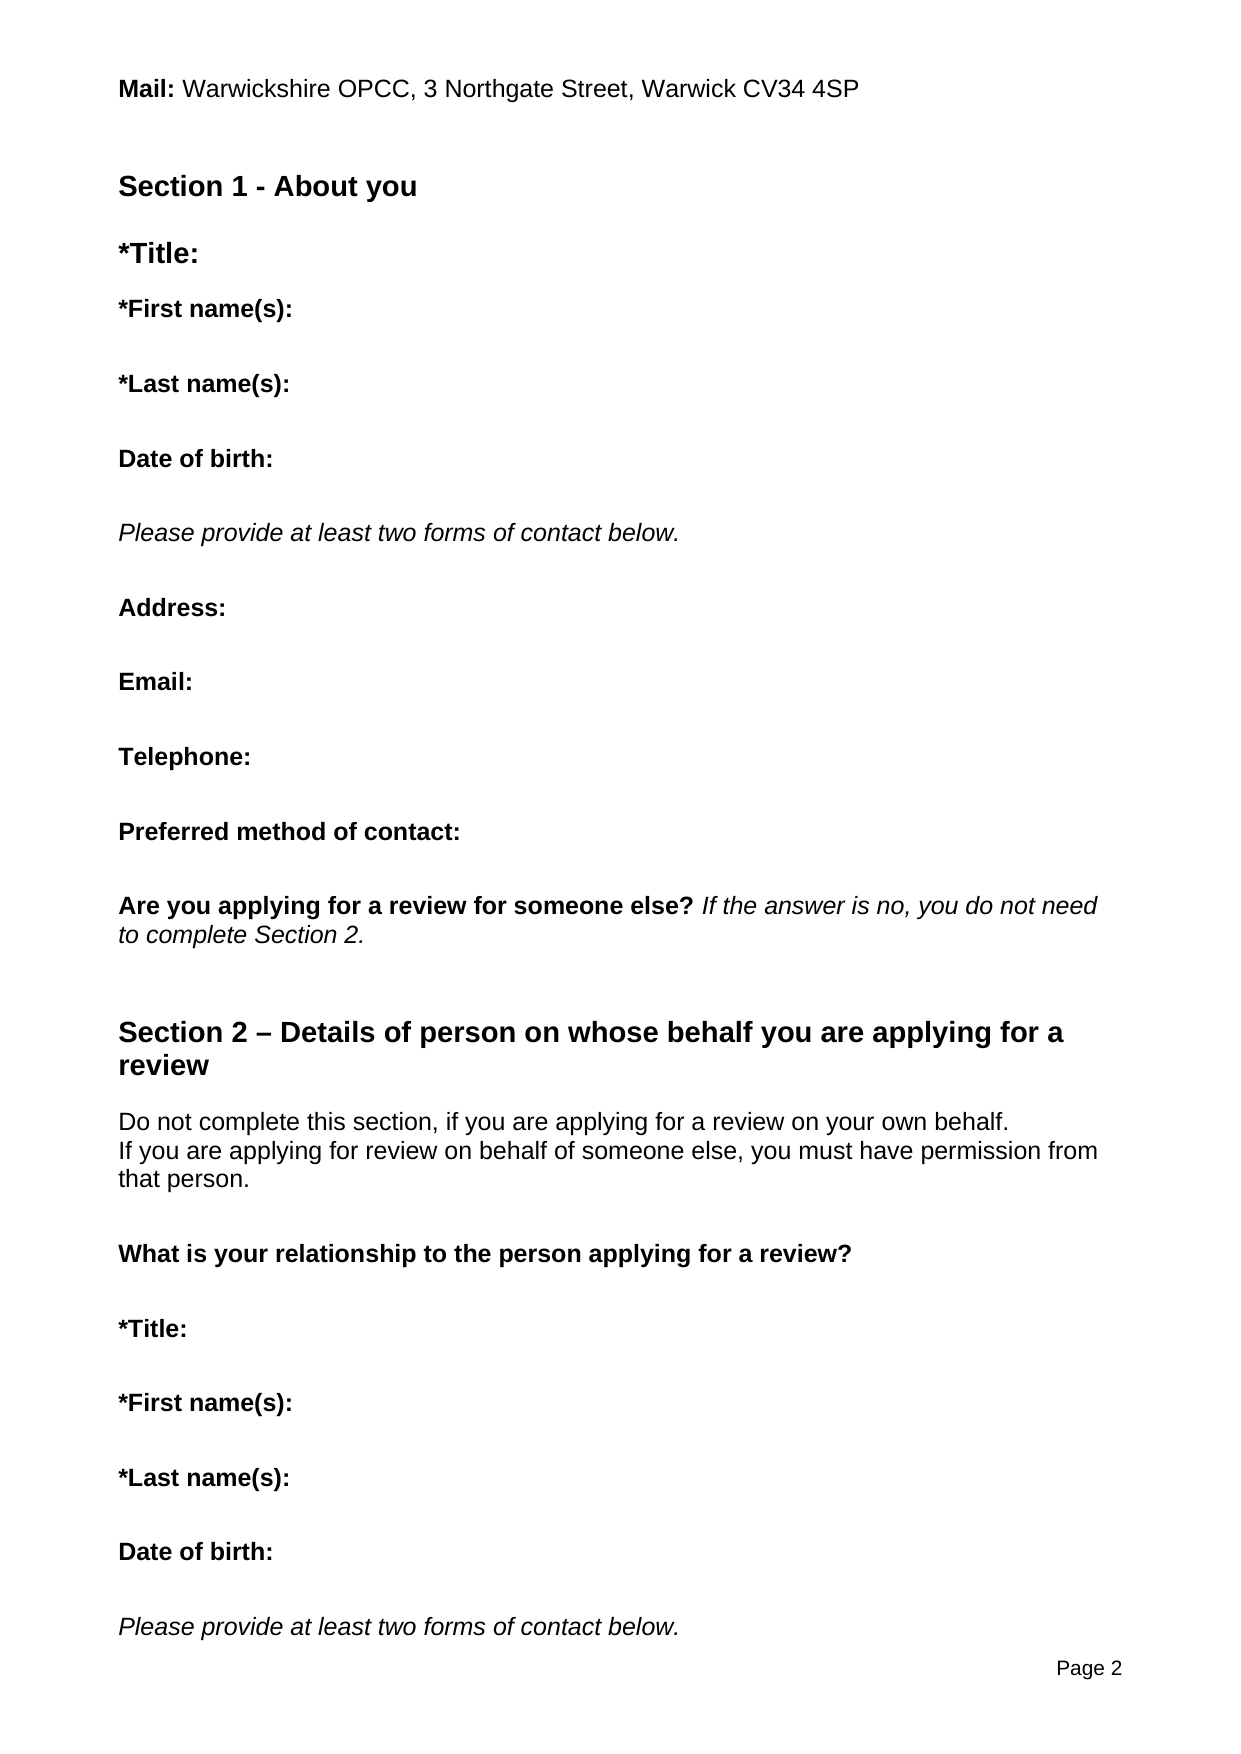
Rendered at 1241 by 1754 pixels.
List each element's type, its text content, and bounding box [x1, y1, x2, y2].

text Date of birth: [118, 1537, 1122, 1566]
text *First name(s): [118, 294, 1122, 323]
text Date of birth: [118, 444, 1122, 472]
subtitle Section 1 - About you *Title: [118, 169, 1122, 269]
text Please provide at least two forms of contact below. [118, 1612, 1122, 1641]
text *Title: [118, 1314, 1122, 1342]
text Do not complete this section, if you are applying for a review on your own behalf. If you are applying for review on behalf of someone else, you must have permission from that person. [118, 1107, 1122, 1193]
text Email: [118, 667, 1122, 696]
text Please provide at least two forms of contact below. [118, 518, 1122, 547]
text *Last name(s): [118, 1463, 1122, 1492]
text Mail: Warwickshire OPCC, 3 Northgate Street, Warwick CV34 4SP [118, 74, 1122, 131]
text Preferred method of contact: [118, 817, 1122, 845]
text Telephone: [118, 742, 1122, 771]
text What is your relationship to the person applying for a review? [118, 1239, 1122, 1268]
text *First name(s): [118, 1388, 1122, 1417]
text *Last name(s): [118, 369, 1122, 398]
text Are you applying for a review for someone else? If the answer is no, you do not need to complete Section 2. [118, 891, 1122, 977]
text Address: [118, 593, 1122, 622]
subtitle Section 2 – Details of person on whose behalf you are applying for a review [118, 1015, 1122, 1082]
